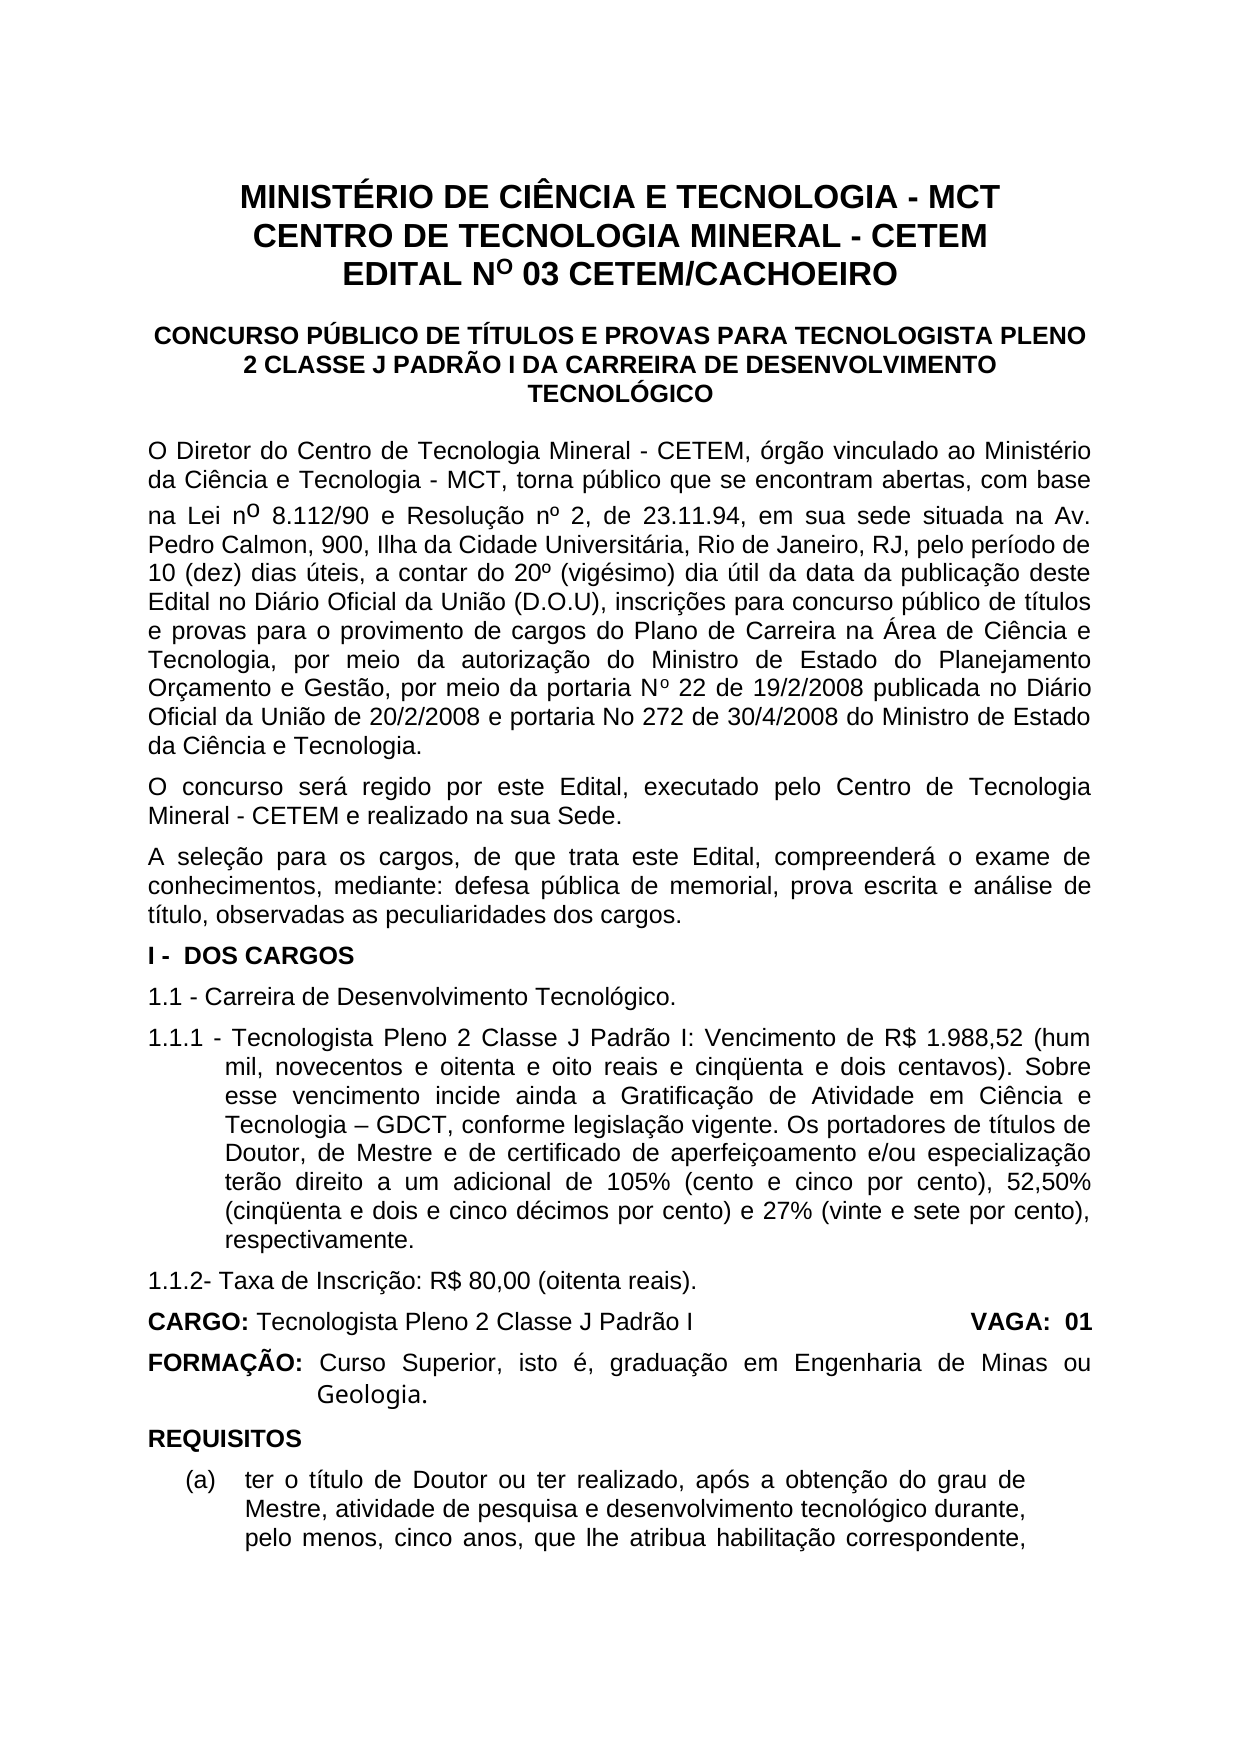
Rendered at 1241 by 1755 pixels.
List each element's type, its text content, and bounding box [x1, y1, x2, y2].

text CARGO: Tecnologista Pleno 2 Classe J Padrão I VAGA: 01 [148, 1307, 1093, 1336]
text O Diretor do Centro de Tecnologia Mineral - CETEM, órgão vinculado ao Ministério da Ciência e Tecnologia - MCT, torna público que se encontram abertas, com base na Lei no 8.112/90 e Resolução nº 2, de 23.11.94, em sua sede situada na Av. Pedro Calmon, 900, Ilha da Cidade Universitária, Rio de Janeiro, RJ, pelo período de 10 (dez) dias úteis, a contar do 20º (vigésimo) dia útil da data da publicação deste Edital no Diário Oficial da União (D.O.U), inscrições para concurso público de títulos e provas para o provimento de cargos do Plano de Carreira na Área de Ciência e Tecnologia, por meio da autorização do Ministro de Estado do Planejamento Orçamento e Gestão, por meio da portaria No 22 de 19/2/2008 publicada no Diário Oficial da União de 20/2/2008 e portaria No 272 de 30/4/2008 do Ministro de Estado da Ciência e Tecnologia. [148, 436, 1093, 760]
text REQUISITOS [148, 1424, 1093, 1452]
text 1.1.2- Taxa de Inscrição: R$ 80,00 (oitenta reais). [148, 1266, 1093, 1295]
text A seleção para os cargos, de que trata este Edital, compreenderá o exame de conhecimentos, mediante: defesa pública de memorial, prova escrita e análise de título, observadas as peculiaridades dos cargos. [148, 842, 1093, 928]
text 1.1 - Carreira de Desenvolvimento Tecnológico. [148, 982, 1093, 1011]
list ter o título de Doutor ou ter realizado, após a obtenção do grau de Mestre, atividade de pesquisa e desenvolvimento tecnológico durante, pelo menos, cinco anos, que lhe atribua habilitação correspondente, [185, 1465, 1027, 1551]
text CONCURSO PÚBLICO DE TÍTULOS E PROVAS PARA TECNOLOGISTA PLENO 2 CLASSE J PADRÃO I DA CARREIRA DE DESENVOLVIMENTO TECNOLÓGICO [148, 321, 1093, 407]
subtitle CENTRO DE TECNOLOGIA MINERAL - CETEM [148, 216, 1093, 254]
text 1.1.1 - Tecnologista Pleno 2 Classe J Padrão I: Vencimento de R$ 1.988,52 (hum mil, novecentos e oitenta e oito reais e cinqüenta e dois centavos). Sobre esse vencimento incide ainda a Gratificação de Atividade em Ciência e Tecnologia – GDCT, conforme legislação vigente. Os portadores de títulos de Doutor, de Mestre e de certificado de aperfeiçoamento e/ou especialização terão direito a um adicional de 105% (cento e cinco por cento), 52,50% (cinqüenta e dois e cinco décimos por cento) e 27% (vinte e sete por cento), respectivamente. [148, 1023, 1093, 1253]
text I - DOS CARGOS [148, 941, 1093, 970]
text MINISTÉRIO DE CIÊNCIA E TECNOLOGIA - MCT [148, 177, 1093, 216]
text FORMAÇÃO: Curso Superior, isto é, graduação em Engenharia de Minas ou Geologia. [148, 1348, 1093, 1411]
subtitle EDITAL No 03 CETEM/Cachoeiro [148, 254, 1093, 292]
text O concurso será regido por este Edital, executado pelo Centro de Tecnologia Mineral - CETEM e realizado na sua Sede. [148, 772, 1093, 830]
